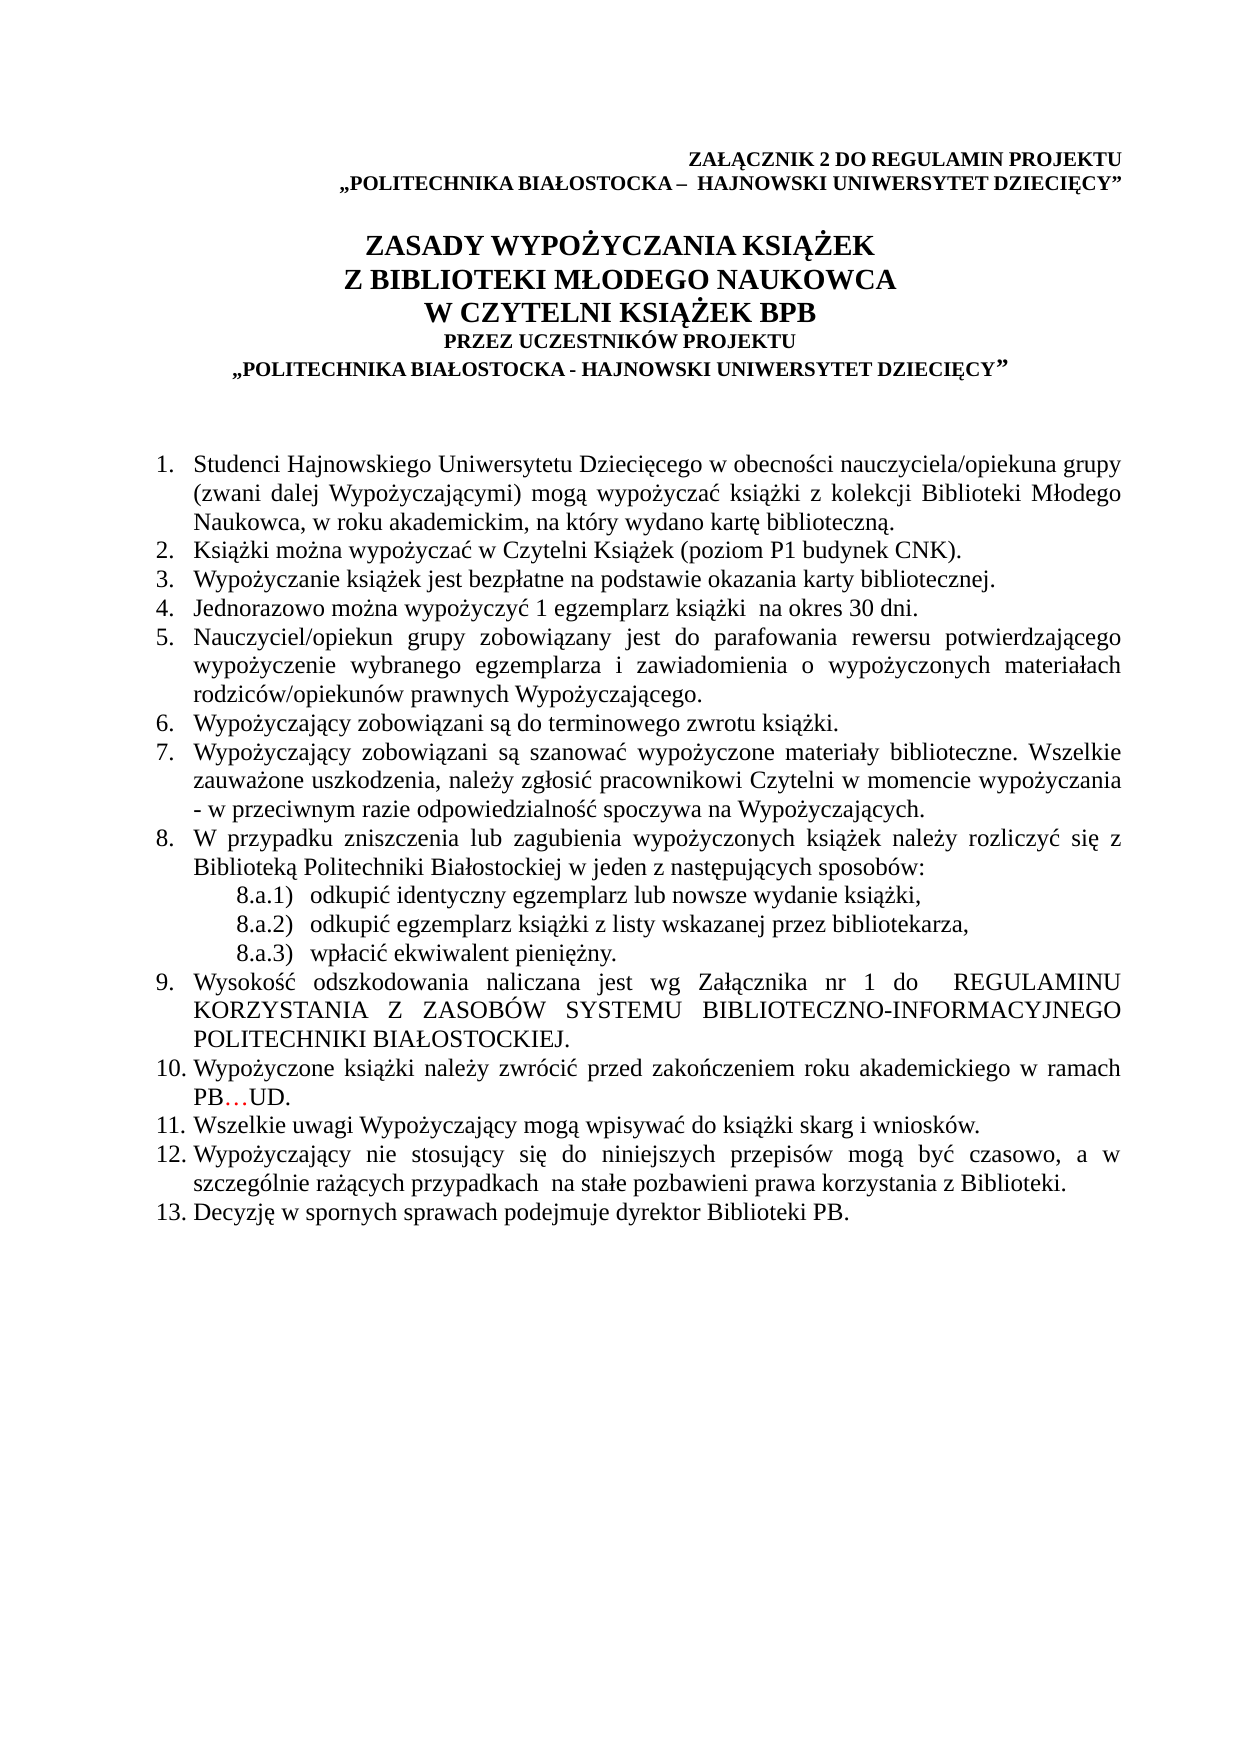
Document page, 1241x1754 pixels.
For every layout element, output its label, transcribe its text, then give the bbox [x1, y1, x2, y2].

text „POLITECHNIKA BIAŁOSTOCKA – HAJNOWSKI UNIWERSYTET DZIECIĘCY” [118, 171, 1122, 195]
list Decyzję w spornych sprawach podejmuje dyrektor Biblioteki PB. [156, 1197, 1122, 1225]
text „politechnika białostocka - HAJNOWSKI Uniwersytet Dziecięcy” [118, 353, 1122, 382]
text Zasady wypożyczania książek [118, 228, 1122, 262]
list odkupić identyczny egzemplarz lub nowsze wydanie książki, [236, 880, 1122, 909]
list odkupić egzemplarz książki z listy wskazanej przez bibliotekarza, [236, 909, 1122, 938]
list Wypożyczający zobowiązani są do terminowego zwrotu książki. [156, 708, 1122, 737]
list wpłacić ekwiwalent pieniężny. [236, 938, 1122, 967]
list Wysokość odszkodowania naliczana jest wg Załącznika nr 1 do REGULAMINU KORZYSTANIA Z ZASOBÓW SYSTEMU BIBLIOTECZNO-INFORMACYJNEGO POLITECHNIKI BIAŁOSTOCKIEJ. [156, 967, 1122, 1053]
list Wypożyczający zobowiązani są szanować wypożyczone materiały biblioteczne. Wszelkie zauważone uszkodzenia, należy zgłosić pracownikowi Czytelni w momencie wypożyczania - w przeciwnym razie odpowiedzialność spoczywa na Wypożyczających. [156, 737, 1122, 823]
list Nauczyciel/opiekun grupy zobowiązany jest do parafowania rewersu potwierdzającego wypożyczenie wybranego egzemplarza i zawiadomienia o wypożyczonych materiałach rodziców/opiekunów prawnych Wypożyczającego. [156, 622, 1122, 708]
list Wypożyczający nie stosujący się do niniejszych przepisów mogą być czasowo, a w szczególnie rażących przypadkach na stałe pozbawieni prawa korzystania z Biblioteki. [156, 1139, 1122, 1197]
list Wypożyczanie książek jest bezpłatne na podstawie okazania karty bibliotecznej. [156, 564, 1122, 593]
list Wszelkie uwagi Wypożyczający mogą wpisywać do książki skarg i wniosków. [156, 1110, 1122, 1139]
list W przypadku zniszczenia lub zagubienia wypożyczonych książek należy rozliczyć się z Biblioteką Politechniki Białostockiej w jeden z następujących sposobów: [156, 823, 1122, 880]
text ZAŁĄCZNIK 2 DO REGULAMIN PROJEKTU [118, 147, 1122, 171]
text z BIBLIOTEKI MŁODEGO NAUKOWCA [118, 262, 1122, 296]
text W Czytelni Książek bpb [118, 296, 1122, 329]
list Studenci Hajnowskiego Uniwersytetu Dziecięcego w obecności nauczyciela/opiekuna grupy (zwani dalej Wypożyczającymi) mogą wypożyczać książki z kolekcji Biblioteki Młodego Naukowca, w roku akademickim, na który wydano kartę biblioteczną. [156, 449, 1122, 535]
text pRZEZ UCZESTNIKÓW Projektu [118, 329, 1122, 353]
list Książki można wypożyczać w Czytelni Książek (poziom P1 budynek CNK). [156, 535, 1122, 564]
list Jednorazowo można wypożyczyć 1 egzemplarz książki na okres 30 dni. [156, 593, 1122, 622]
list Wypożyczone książki należy zwrócić przed zakończeniem roku akademickiego w ramach PB…UD. [156, 1053, 1122, 1110]
